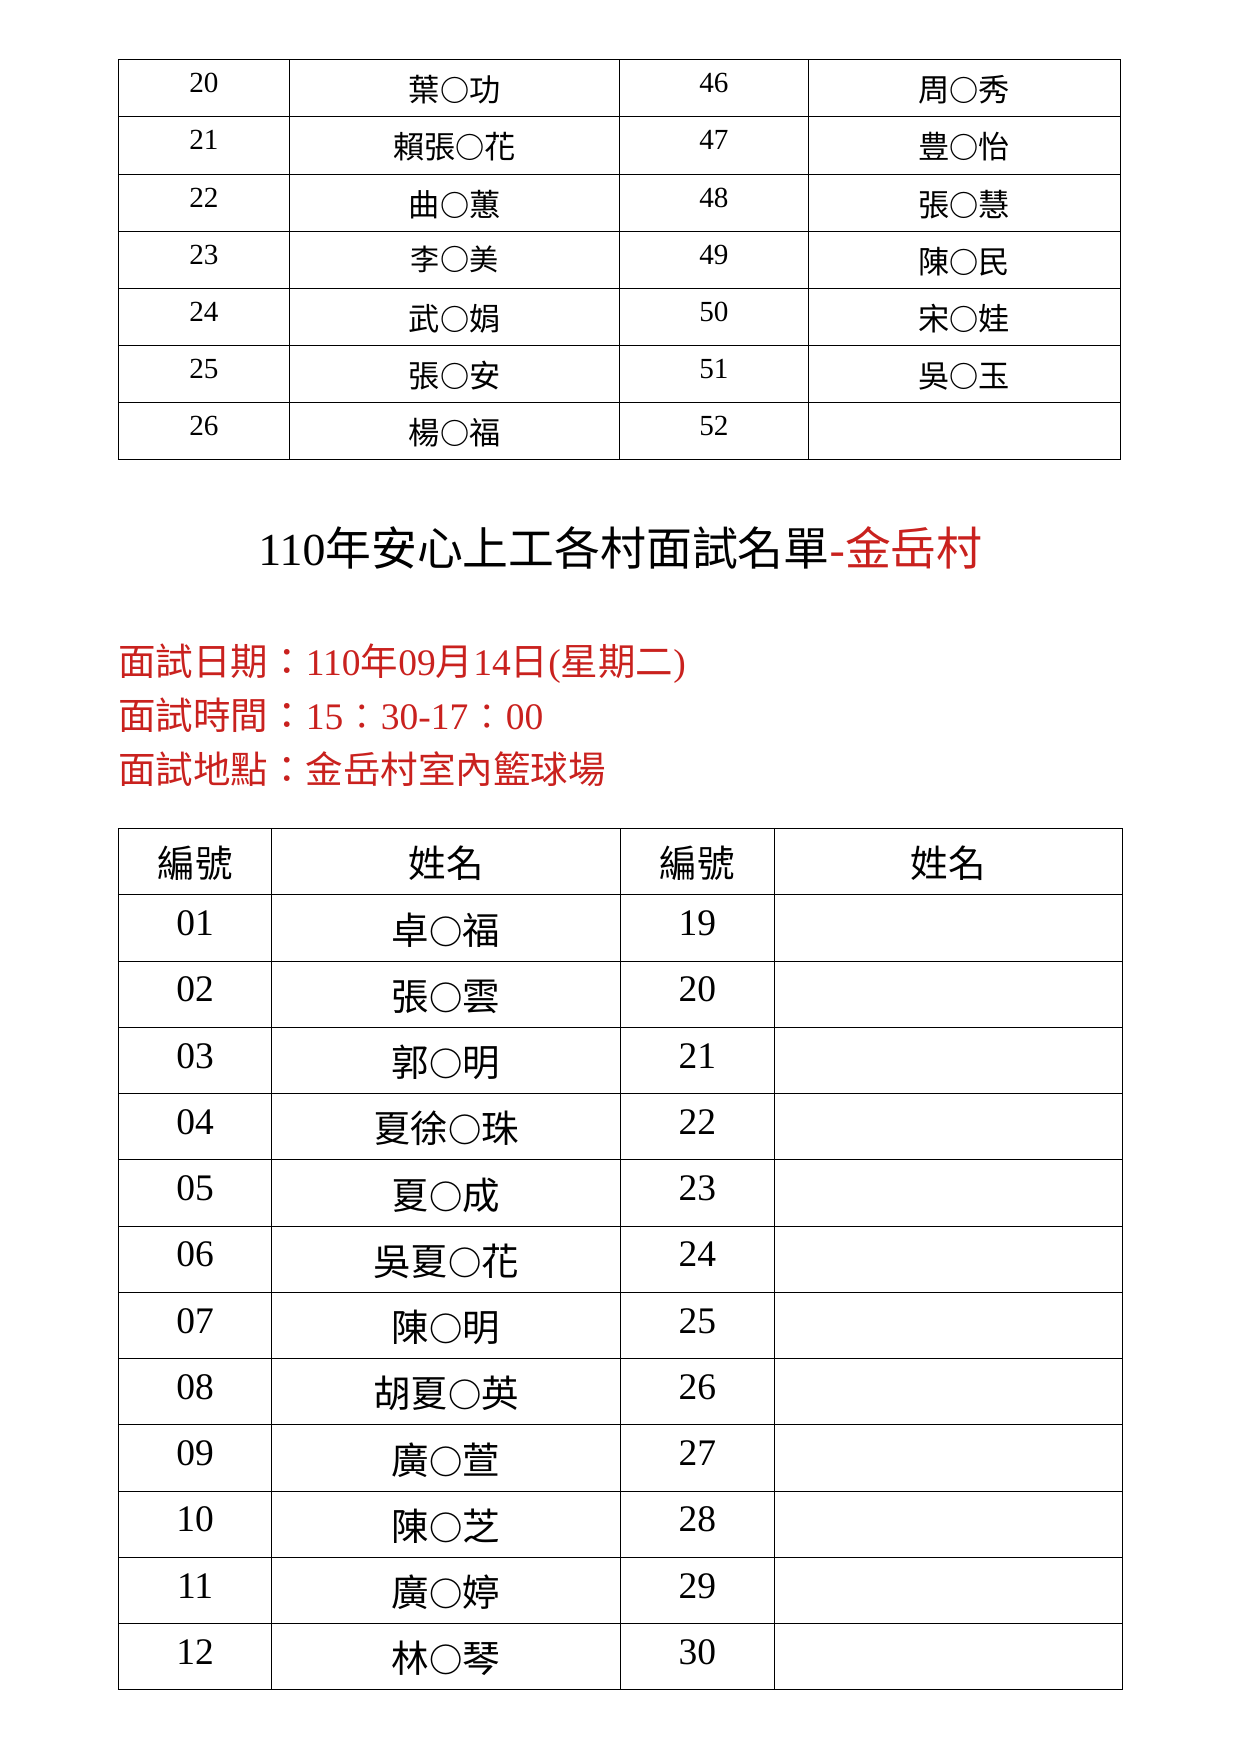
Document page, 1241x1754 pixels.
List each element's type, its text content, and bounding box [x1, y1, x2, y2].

table_cell 09 [119, 1425, 271, 1491]
table_cell 胡夏○英 [272, 1359, 620, 1424]
table_cell [775, 1558, 1122, 1623]
table_cell 12 [119, 1624, 271, 1689]
table_cell 25 [119, 346, 289, 402]
table_cell [775, 1293, 1122, 1358]
table_cell 21 [119, 117, 289, 173]
table_cell 50 [620, 289, 808, 345]
table_cell 張○慧 [809, 175, 1120, 231]
table_cell 張○安 [290, 346, 619, 402]
table_cell 23 [119, 232, 289, 288]
table_cell 廣○萱 [272, 1425, 620, 1491]
text 面試時間：15：30-17：00 [118, 686, 1122, 740]
table_cell 22 [621, 1094, 774, 1159]
table_header 姓名 [272, 829, 620, 894]
table_cell 陳○民 [809, 232, 1120, 288]
table_cell 06 [119, 1227, 271, 1292]
table_cell 47 [620, 117, 808, 173]
table_cell 陳○明 [272, 1293, 620, 1358]
table_cell [775, 1094, 1122, 1159]
table_cell 賴張○花 [290, 117, 619, 173]
table_cell 張○雲 [272, 962, 620, 1027]
text 面試地點：金岳村室內籃球場 [118, 740, 1122, 794]
table_cell [775, 1160, 1122, 1226]
table_cell 24 [119, 289, 289, 345]
table_cell 23 [621, 1160, 774, 1226]
table_cell 01 [119, 895, 271, 961]
table_cell 夏○成 [272, 1160, 620, 1226]
table_cell 廣○婷 [272, 1558, 620, 1623]
text 面試日期：110年09月14日(星期二) [118, 632, 1122, 686]
table_cell [775, 1227, 1122, 1292]
table_cell [775, 1028, 1122, 1093]
table_cell 28 [621, 1492, 774, 1557]
table_cell [775, 1359, 1122, 1424]
table_header 編號 [119, 829, 271, 894]
table_cell 05 [119, 1160, 271, 1226]
table_cell 夏徐○珠 [272, 1094, 620, 1159]
table_header 姓名 [775, 829, 1122, 894]
table_cell 19 [621, 895, 774, 961]
table_cell 48 [620, 175, 808, 231]
table_cell 07 [119, 1293, 271, 1358]
table_cell 陳○芝 [272, 1492, 620, 1557]
table_cell 26 [119, 403, 289, 459]
table_cell 10 [119, 1492, 271, 1557]
table_cell 吳夏○花 [272, 1227, 620, 1292]
table_cell 20 [621, 962, 774, 1027]
table_cell [775, 895, 1122, 961]
table_cell 26 [621, 1359, 774, 1424]
table_cell 豊○怡 [809, 117, 1120, 173]
table_header 編號 [621, 829, 774, 894]
table_cell 李○美 [290, 232, 619, 288]
table_cell 46 [620, 60, 808, 116]
table_cell 22 [119, 175, 289, 231]
table_cell 08 [119, 1359, 271, 1424]
table_cell 02 [119, 962, 271, 1027]
table_cell [775, 1425, 1122, 1491]
table_cell 04 [119, 1094, 271, 1159]
table_cell 曲○蕙 [290, 175, 619, 231]
table_cell 郭○明 [272, 1028, 620, 1093]
table_cell [775, 962, 1122, 1027]
table_cell 24 [621, 1227, 774, 1292]
table_cell 武○娟 [290, 289, 619, 345]
table_cell [775, 1492, 1122, 1557]
table_cell 20 [119, 60, 289, 116]
table_cell 宋○娃 [809, 289, 1120, 345]
table_cell 卓○福 [272, 895, 620, 961]
table_cell 27 [621, 1425, 774, 1491]
table_cell 楊○福 [290, 403, 619, 459]
table_cell 吳○玉 [809, 346, 1120, 402]
table_cell 51 [620, 346, 808, 402]
table_cell 林○琴 [272, 1624, 620, 1689]
table_cell 21 [621, 1028, 774, 1093]
table_cell 03 [119, 1028, 271, 1093]
table_cell [809, 403, 1120, 459]
table_cell 30 [621, 1624, 774, 1689]
table_cell 29 [621, 1558, 774, 1623]
text 110年安心上工各村面試名單-金岳村 [118, 513, 1122, 579]
table_cell [775, 1624, 1122, 1689]
table_cell 49 [620, 232, 808, 288]
table_cell 周○秀 [809, 60, 1120, 116]
table_cell 葉○功 [290, 60, 619, 116]
table_cell 25 [621, 1293, 774, 1358]
table_cell 11 [119, 1558, 271, 1623]
table_cell 52 [620, 403, 808, 459]
